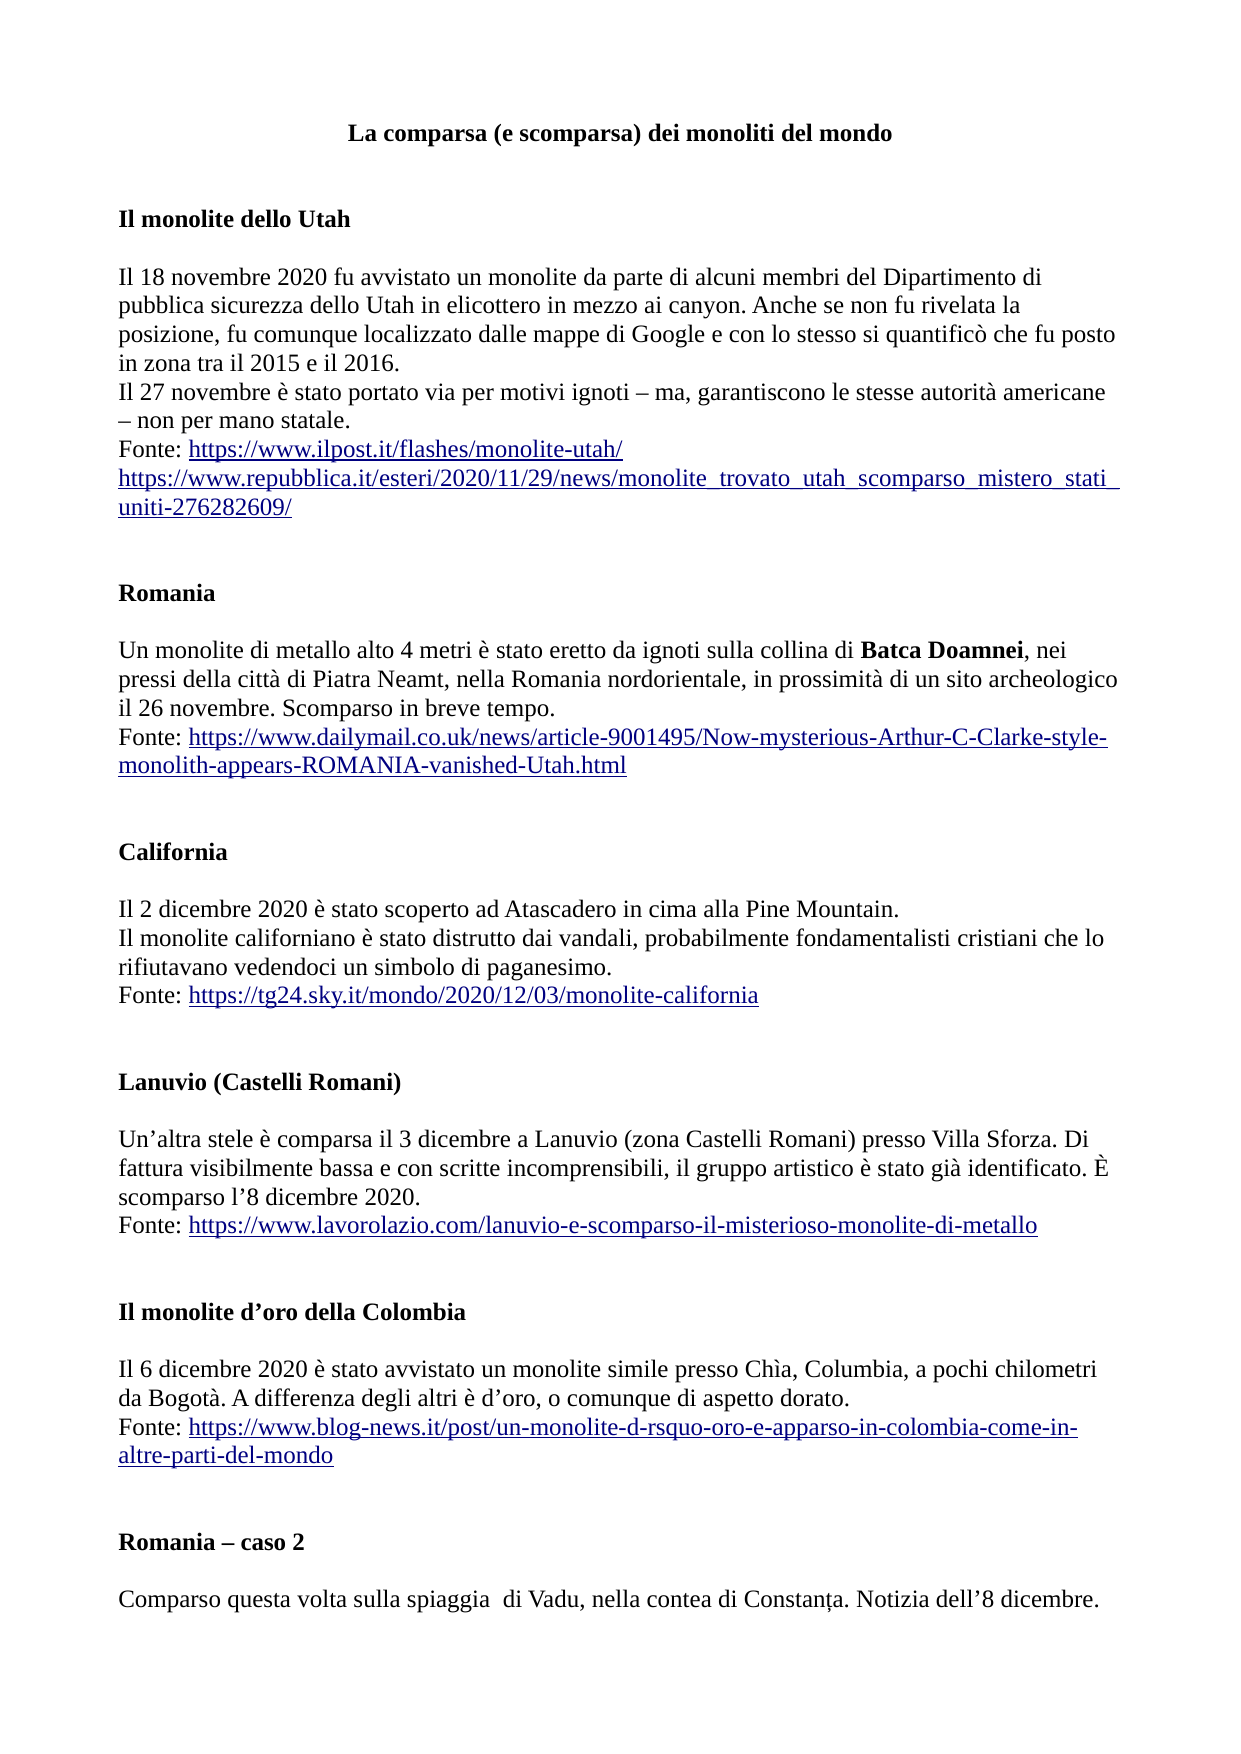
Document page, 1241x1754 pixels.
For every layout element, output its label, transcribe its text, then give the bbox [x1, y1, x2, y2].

text Fonte: https://www.lavorolazio.com/lanuvio-e-scomparso-il-misterioso-monolite-di-metallo [118, 1211, 1122, 1239]
text Lanuvio (Castelli Romani) [118, 1067, 1122, 1096]
text Il 18 novembre 2020 fu avvistato un monolite da parte di alcuni membri del Dipartimento di pubblica sicurezza dello Utah in elicottero in mezzo ai canyon. Anche se non fu rivelata la posizione, fu comunque localizzato dalle mappe di Google e con lo stesso si quantificò che fu posto in zona tra il 2015 e il 2016. [118, 262, 1122, 377]
text Un’altra stele è comparsa il 3 dicembre a Lanuvio (zona Castelli Romani) presso Villa Sforza. Di fattura visibilmente bassa e con scritte incomprensibili, il gruppo artistico è stato già identificato. È scomparso l’8 dicembre 2020. [118, 1124, 1122, 1211]
text Fonte: https://www.blog-news.it/post/un-monolite-d-rsquo-oro-e-apparso-in-colombia-come-in-altre-parti-del-mondo [118, 1412, 1122, 1469]
text Romania [118, 578, 1122, 607]
text Romania – caso 2 [118, 1527, 1122, 1556]
text Il monolite d’oro della Colombia [118, 1297, 1122, 1326]
text La comparsa (e scomparsa) dei monoliti del mondo [118, 118, 1122, 147]
text Il 6 dicembre 2020 è stato avvistato un monolite simile presso Chìa, Columbia, a pochi chilometri da Bogotà. A differenza degli altri è d’oro, o comunque di aspetto dorato. [118, 1354, 1122, 1412]
text Il 2 dicembre 2020 è stato scoperto ad Atascadero in cima alla Pine Mountain. [118, 894, 1122, 923]
text Fonte: https://www.dailymail.co.uk/news/article-9001495/Now-mysterious-Arthur-C-Clarke-style-monolith-appears-ROMANIA-vanished-Utah.html [118, 722, 1122, 779]
text Comparso questa volta sulla spiaggia di Vadu, nella contea di Constanța. Notizia dell’8 dicembre. [118, 1584, 1122, 1613]
text Un monolite di metallo alto 4 metri è stato eretto da ignoti sulla collina di Batca Doamnei, nei pressi della città di Piatra Neamt, nella Romania nordorientale, in prossimità di un sito archeologico il 26 novembre. Scomparso in breve tempo. [118, 636, 1122, 722]
text California [118, 837, 1122, 866]
text Il monolite californiano è stato distrutto dai vandali, probabilmente fondamentalisti cristiani che lo rifiutavano vedendoci un simbolo di paganesimo. [118, 923, 1122, 981]
text Fonte: https://tg24.sky.it/mondo/2020/12/03/monolite-california [118, 981, 1122, 1009]
text Il 27 novembre è stato portato via per motivi ignoti – ma, garantiscono le stesse autorità americane – non per mano statale. [118, 377, 1122, 434]
text Fonte: https://www.ilpost.it/flashes/monolite-utah/ https://www.repubblica.it/esteri/2020/11/29/news/monolite_trovato_utah_scomparso_mistero_stati_uniti-276282609/ [118, 434, 1122, 521]
text Il monolite dello Utah [118, 204, 1122, 233]
